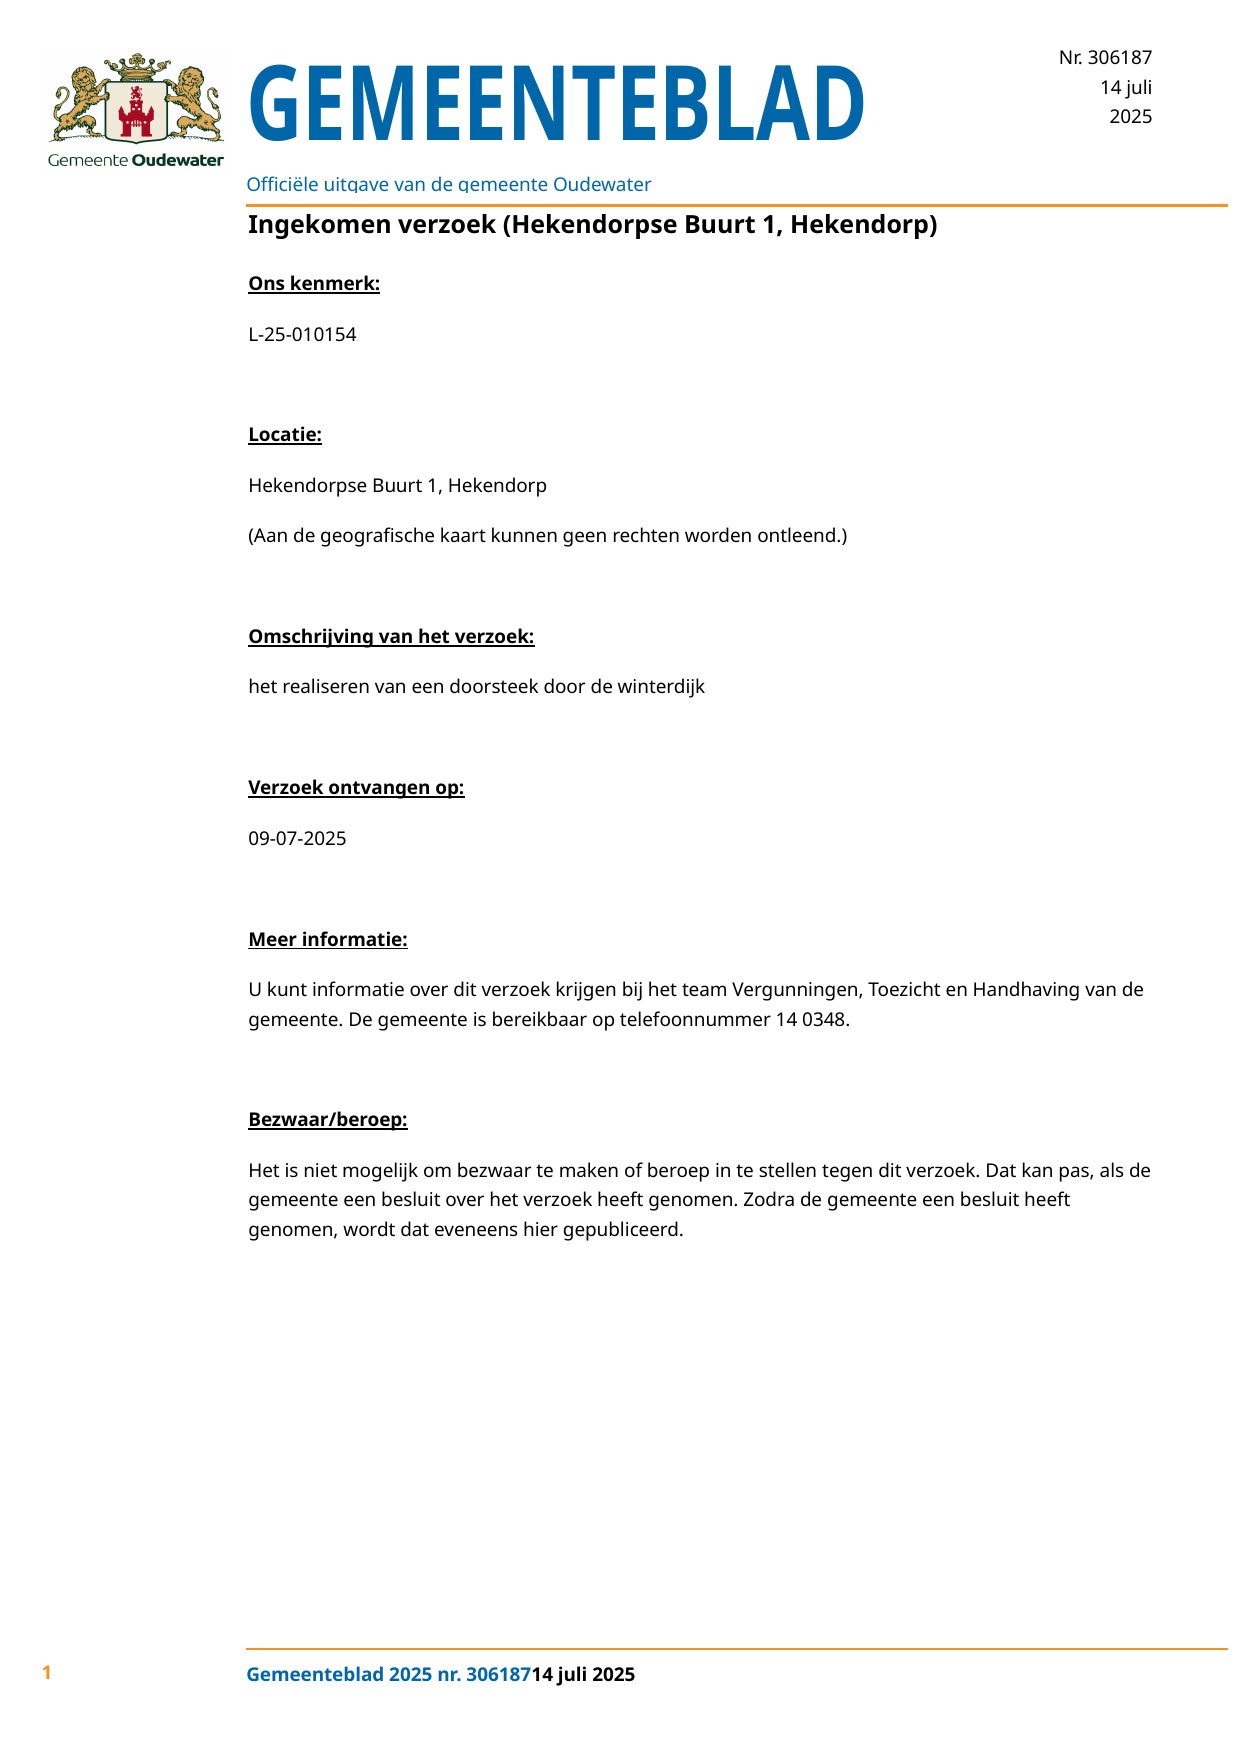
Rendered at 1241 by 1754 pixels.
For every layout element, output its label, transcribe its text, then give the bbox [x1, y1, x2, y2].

text Verzoek ontvangen op: [248, 774, 1152, 800]
text L-25-010154 [248, 321, 1152, 346]
text het realiseren van een doorsteek door de winterdijk [248, 674, 1152, 699]
text Omschrijving van het verzoek: [248, 623, 1152, 649]
text Hekendorpse Buurt 1, Hekendorp [248, 472, 1152, 498]
text 09-07-2025 [248, 825, 1152, 851]
text Locatie: [248, 422, 1152, 447]
picture [41, 47, 231, 172]
text Ingekomen verzoek (Hekendorpse Buurt 1, Hekendorp) [248, 207, 1152, 241]
text Het is niet mogelijk om bezwaar te maken of beroep in te stellen tegen dit verzoek. Dat kan pas, als de gemeente een besluit over het verzoek heeft genomen. Zodra de gemeente een besluit heeft genomen, wordt dat eveneens hier gepubliceerd. [248, 1157, 1152, 1242]
text (Aan de geografische kaart kunnen geen rechten worden ontleend.) [248, 522, 1152, 548]
text Bezwaar/beroep: [248, 1107, 1152, 1132]
text U kunt informatie over dit verzoek krijgen bij het team Vergunningen, Toezicht en Handhaving van de gemeente. De gemeente is bereikbaar op telefoonnummer 14 0348. [248, 976, 1152, 1031]
text Meer informatie: [248, 926, 1152, 951]
text Ons kenmerk: [248, 270, 1152, 296]
